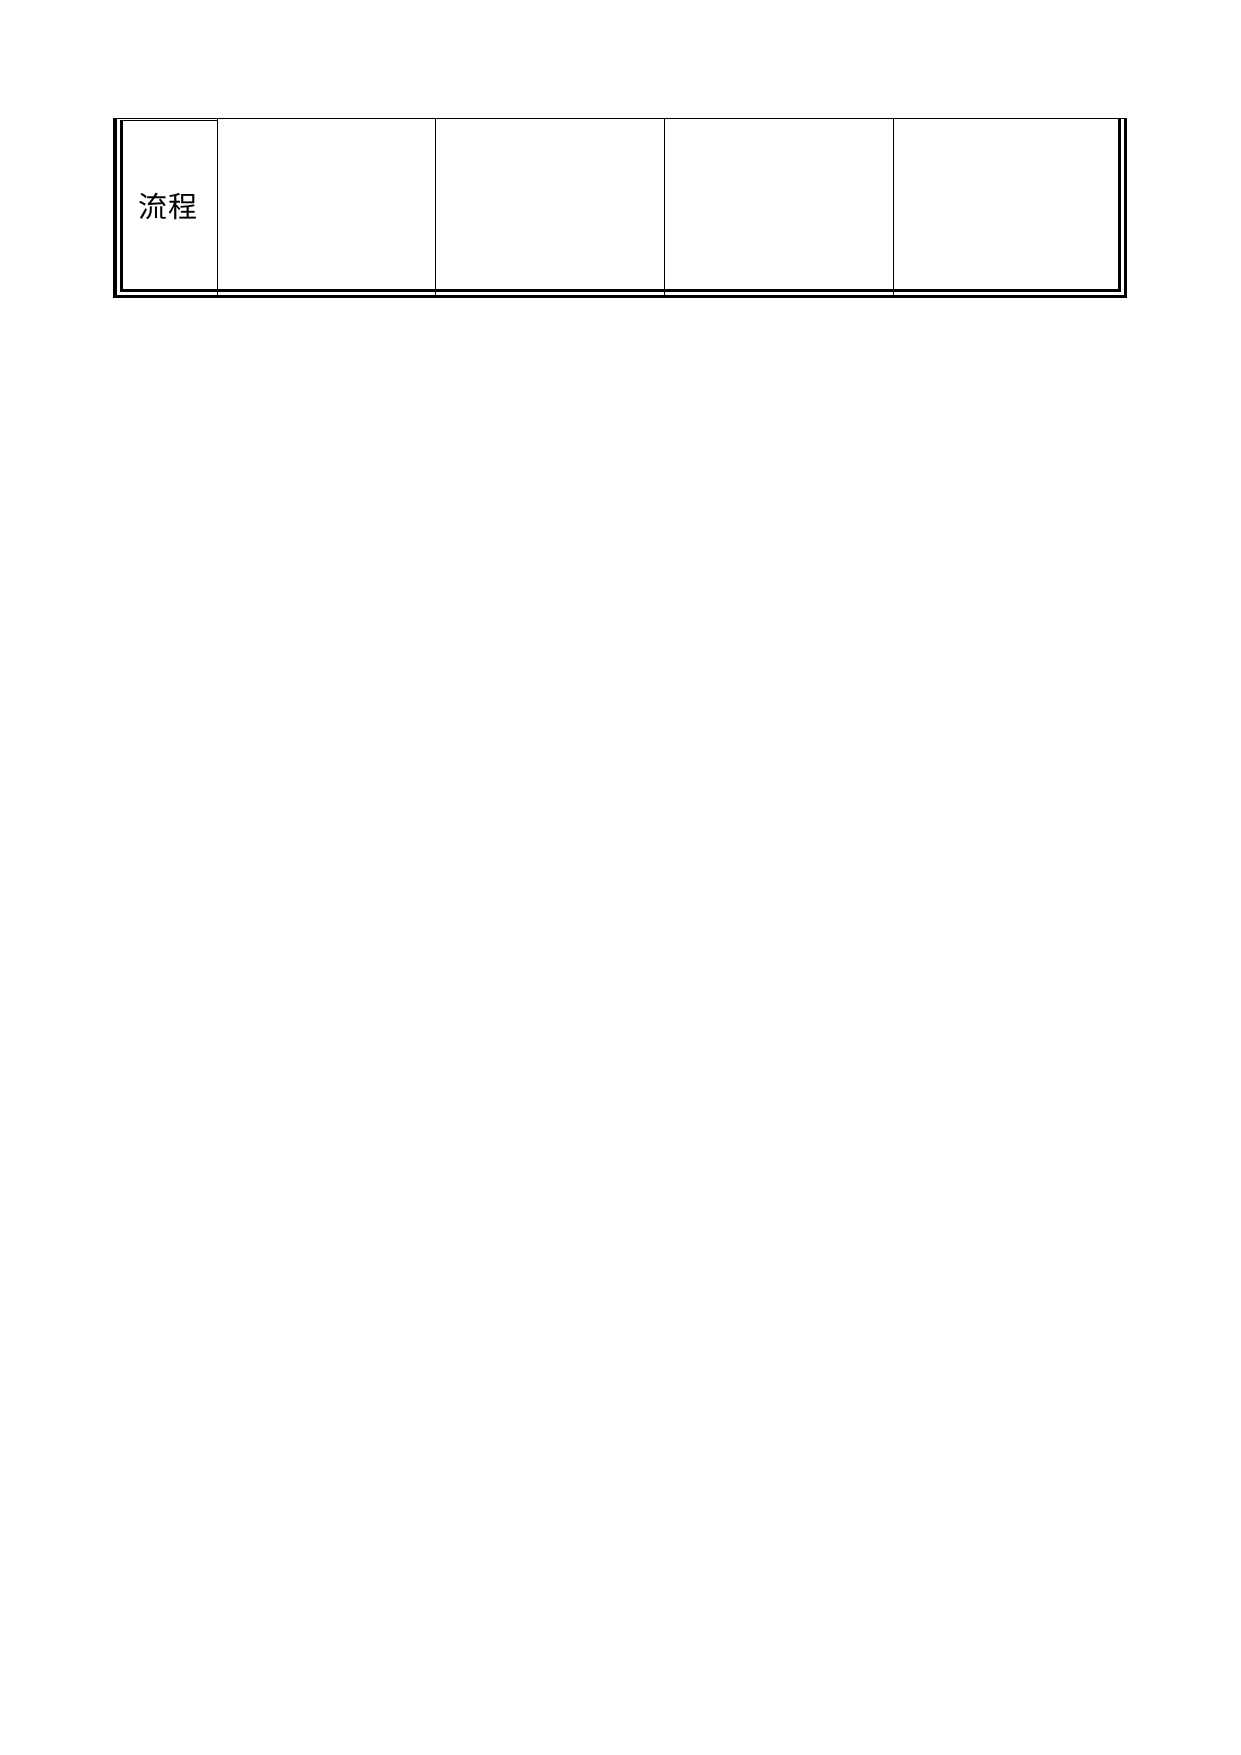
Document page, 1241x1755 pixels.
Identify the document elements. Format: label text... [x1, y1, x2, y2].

table_cell [665, 119, 893, 289]
table_cell [218, 119, 435, 289]
table_cell [894, 119, 1118, 289]
table_cell [436, 119, 664, 289]
table_cell 流程 [123, 121, 217, 289]
